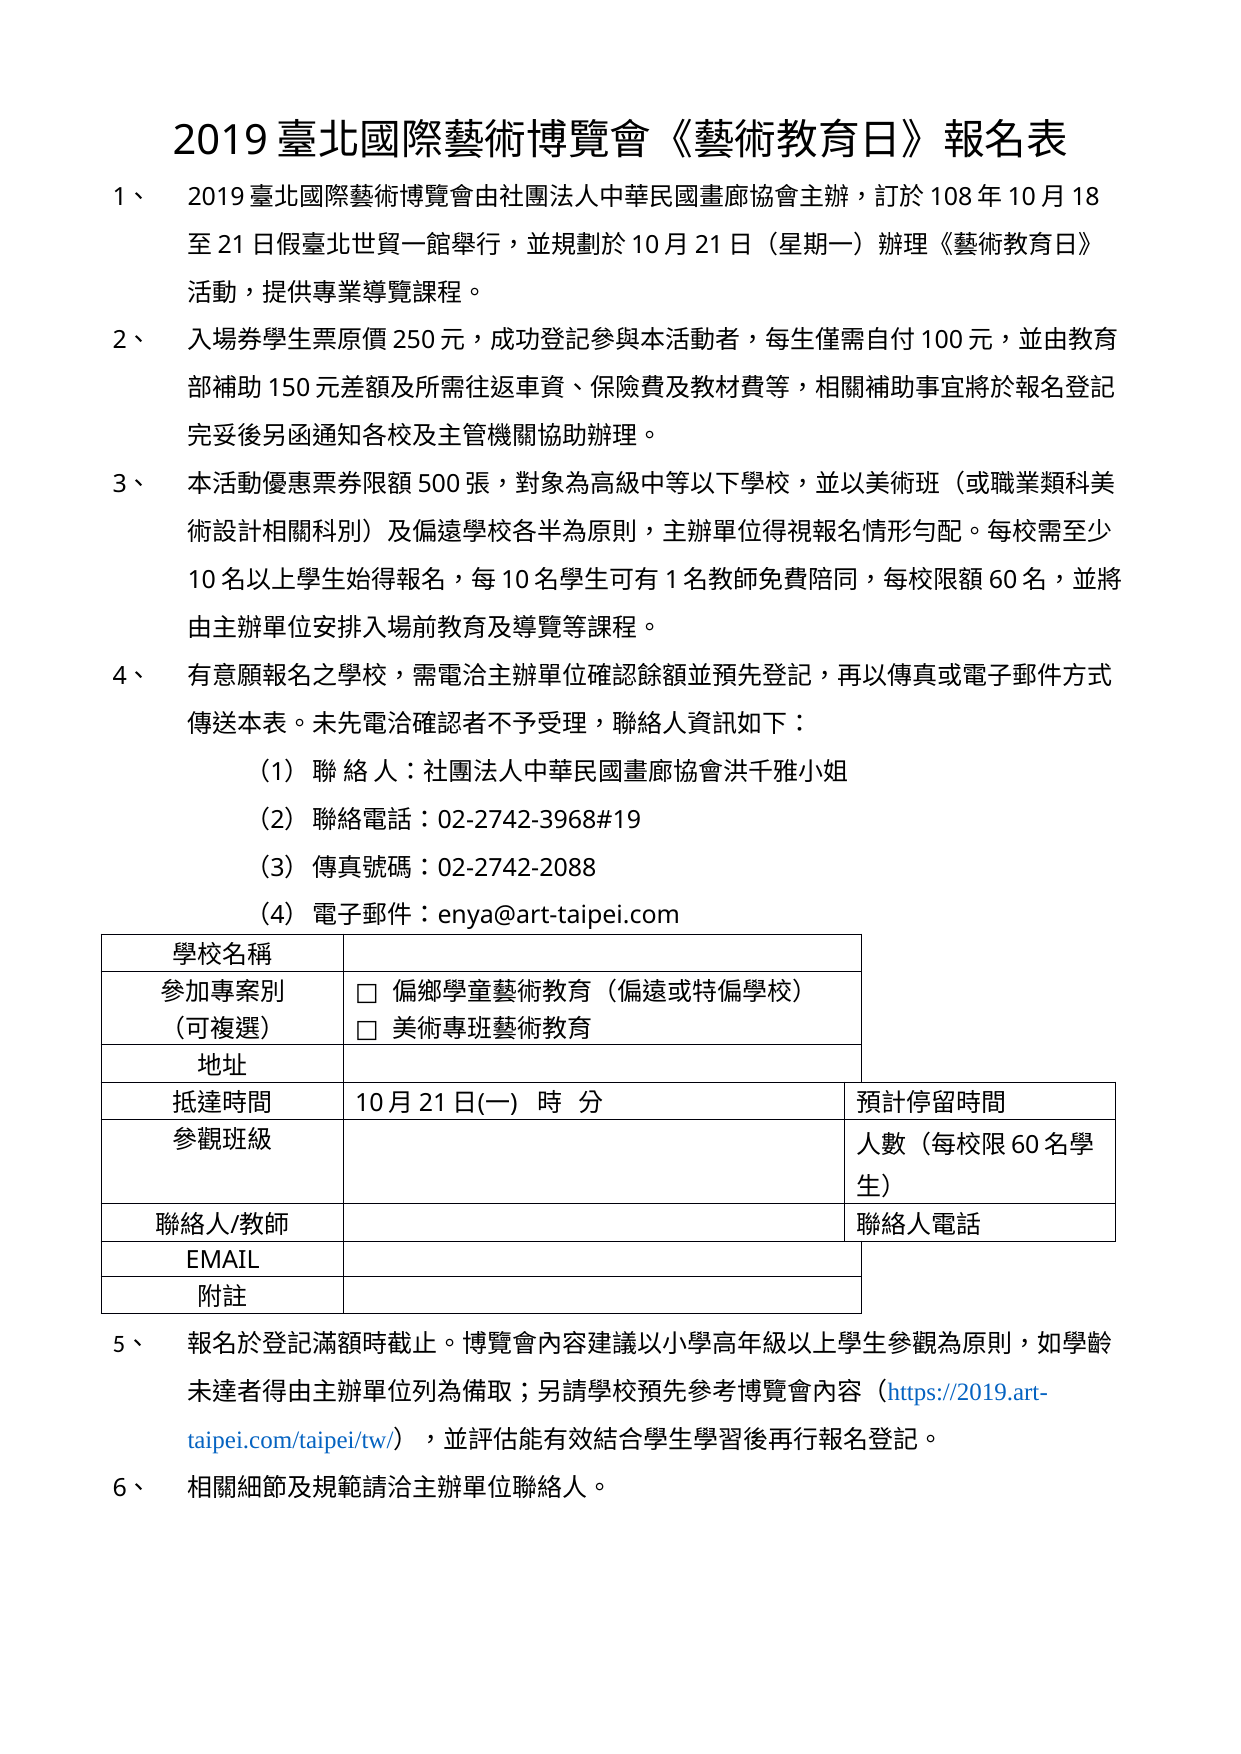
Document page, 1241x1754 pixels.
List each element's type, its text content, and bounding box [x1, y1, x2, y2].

list 相關細節及規範請洽主辦單位聯絡人。 [112, 1458, 1128, 1506]
table_cell 地址 [102, 1045, 343, 1082]
table_header 學校名稱 [102, 935, 343, 971]
table_cell [344, 1045, 861, 1082]
table_cell [344, 1204, 844, 1241]
table_cell EMAIL [102, 1242, 343, 1276]
table_cell [344, 1242, 861, 1276]
table_cell 偏鄉學童藝術教育（偏遠或特偏學校） 美術專班藝術教育 [344, 972, 861, 1044]
table_cell [344, 1120, 844, 1203]
list 本活動優惠票券限額500張，對象為高級中等以下學校，並以美術班（或職業類科美術設計相關科別）及偏遠學校各半為原則，主辦單位得視報名情形勻配。每校需至少10名以上學生始得報名，每10名學生可有1名教師免費陪同，每校限額60名，並將由主辦單位安排入場前教育及導覽等課程。 [112, 454, 1128, 646]
table_header [344, 935, 861, 971]
table_cell 參觀班級 [102, 1120, 343, 1203]
list 2019臺北國際藝術博覽會由社團法人中華民國畫廊協會主辦，訂於108年10月18至21日假臺北世貿一館舉行，並規劃於10月21日（星期一）辦理《藝術教育日》活動，提供專業導覽課程。 [112, 167, 1128, 311]
table_cell 抵達時間 [102, 1083, 343, 1119]
table_cell 聯絡人電話 [845, 1204, 1115, 1241]
list 報名於登記滿額時截止。博覽會內容建議以小學高年級以上學生參觀為原則，如學齡未達者得由主辦單位列為備取；另請學校預先參考博覽會內容（https://2019.art-taipei.com/taipei/tw/），並評估能有效結合學生學習後再行報名登記。 [112, 1314, 1128, 1458]
list 電子郵件：enya@art-taipei.com [245, 886, 1128, 933]
list 聯 絡 人：社團法人中華民國畫廊協會洪千雅小姐 [245, 742, 1128, 790]
list 入場券學生票原價250元，成功登記參與本活動者，每生僅需自付100元，並由教育部補助150元差額及所需往返車資、保險費及教材費等，相關補助事宜將於報名登記完妥後另函通知各校及主管機關協助辦理。 [112, 311, 1128, 454]
table_cell 人數（每校限60名學生） [845, 1120, 1115, 1203]
table_cell 10月21日(一) 時 分 [344, 1083, 844, 1119]
text 2019臺北國際藝術博覽會《藝術教育日》報名表 [112, 106, 1128, 167]
table_cell 預計停留時間 [845, 1083, 1115, 1119]
table_cell 聯絡人/教師 [102, 1204, 343, 1241]
list 聯絡電話：02-2742-3968#19 [245, 790, 1128, 838]
table_cell 參加專案別 （可複選） [102, 972, 343, 1044]
table_cell 附註 [102, 1277, 343, 1313]
list 有意願報名之學校，需電洽主辦單位確認餘額並預先登記，再以傳真或電子郵件方式傳送本表。未先電洽確認者不予受理，聯絡人資訊如下： [112, 646, 1128, 742]
table_cell [344, 1277, 861, 1313]
list 傳真號碼：02-2742-2088 [245, 838, 1128, 886]
